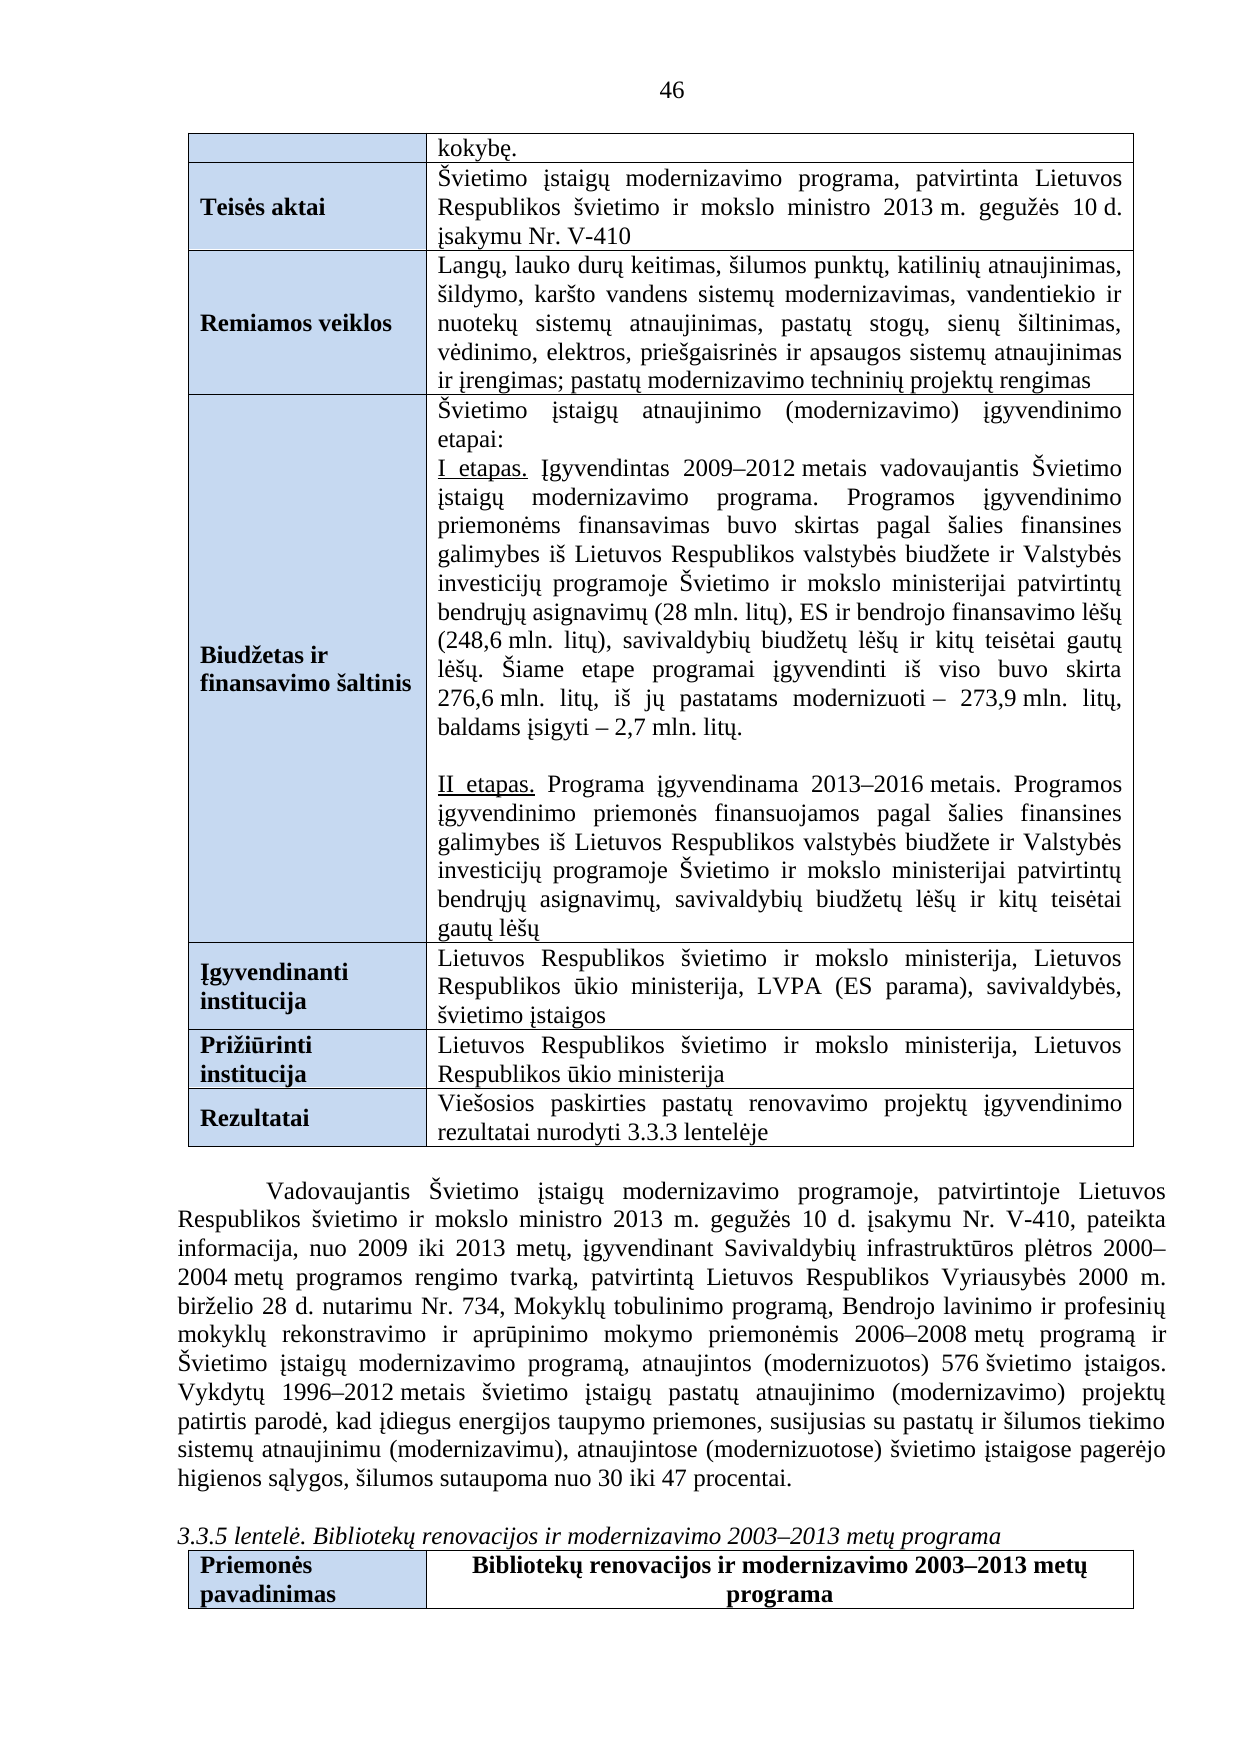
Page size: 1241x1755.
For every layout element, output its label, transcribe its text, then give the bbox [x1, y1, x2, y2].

text 3.3.5 lentelė. Bibliotekų renovacijos ir modernizavimo 2003–2013 metų programa [177, 1521, 1166, 1549]
table_cell Švietimo įstaigų modernizavimo programa, patvirtinta Lietuvos Respublikos švietimo ir mokslo ministro 2013 m. gegužės 10 d. įsakymu Nr. V-410 [427, 163, 1133, 249]
table_cell Viešosios paskirties pastatų renovavimo projektų įgyvendinimo rezultatai nurodyti 3.3.3 lentelėje [427, 1089, 1133, 1146]
text Vadovaujantis Švietimo įstaigų modernizavimo programoje, patvirtintoje Lietuvos Respublikos švietimo ir mokslo ministro 2013 m. gegužės 10 d. įsakymu Nr. V-410, pateikta informacija, nuo 2009 iki 2013 metų, įgyvendinant Savivaldybių infrastruktūros plėtros 2000–2004 metų programos rengimo tvarką, patvirtintą Lietuvos Respublikos Vyriausybės 2000 m. birželio 28 d. nutarimu Nr. 734, Mokyklų tobulinimo programą, Bendrojo lavinimo ir profesinių mokyklų rekonstravimo ir aprūpinimo mokymo priemonėmis 2006–2008 metų programą ir Švietimo įstaigų modernizavimo programą, atnaujintos (modernizuotos) 576 švietimo įstaigos. Vykdytų 1996–2012 metais švietimo įstaigų pastatų atnaujinimo (modernizavimo) projektų patirtis parodė, kad įdiegus energijos taupymo priemones, susijusias su pastatų ir šilumos tiekimo sistemų atnaujinimu (modernizavimu), atnaujintose (modernizuotose) švietimo įstaigose pagerėjo higienos sąlygos, šilumos sutaupoma nuo 30 iki 47 procentai. [177, 1176, 1166, 1492]
table_cell Prižiūrinti institucija [189, 1030, 426, 1087]
table_cell [189, 134, 426, 162]
table_cell Lietuvos Respublikos švietimo ir mokslo ministerija, Lietuvos Respublikos ūkio ministerija, LVPA (ES parama), savivaldybės, švietimo įstaigos [427, 943, 1133, 1029]
table_cell Lietuvos Respublikos švietimo ir mokslo ministerija, Lietuvos Respublikos ūkio ministerija [427, 1030, 1133, 1087]
table_cell Rezultatai [189, 1089, 426, 1146]
table_cell Langų, lauko durų keitimas, šilumos punktų, katilinių atnaujinimas, šildymo, karšto vandens sistemų modernizavimas, vandentiekio ir nuotekų sistemų atnaujinimas, pastatų stogų, sienų šiltinimas, vėdinimo, elektros, priešgaisrinės ir apsaugos sistemų atnaujinimas ir įrengimas; pastatų modernizavimo techninių projektų rengimas [427, 251, 1133, 394]
table_header Bibliotekų renovacijos ir modernizavimo 2003–2013 metų programa [427, 1551, 1133, 1608]
table_cell Remiamos veiklos [189, 251, 426, 394]
table_cell kokybę. [427, 134, 1133, 162]
table_cell Biudžetas ir finansavimo šaltinis [189, 395, 426, 942]
table_cell Teisės aktai [189, 163, 426, 249]
table_cell Įgyvendinanti institucija [189, 943, 426, 1029]
table_header Priemonės pavadinimas [189, 1551, 426, 1608]
